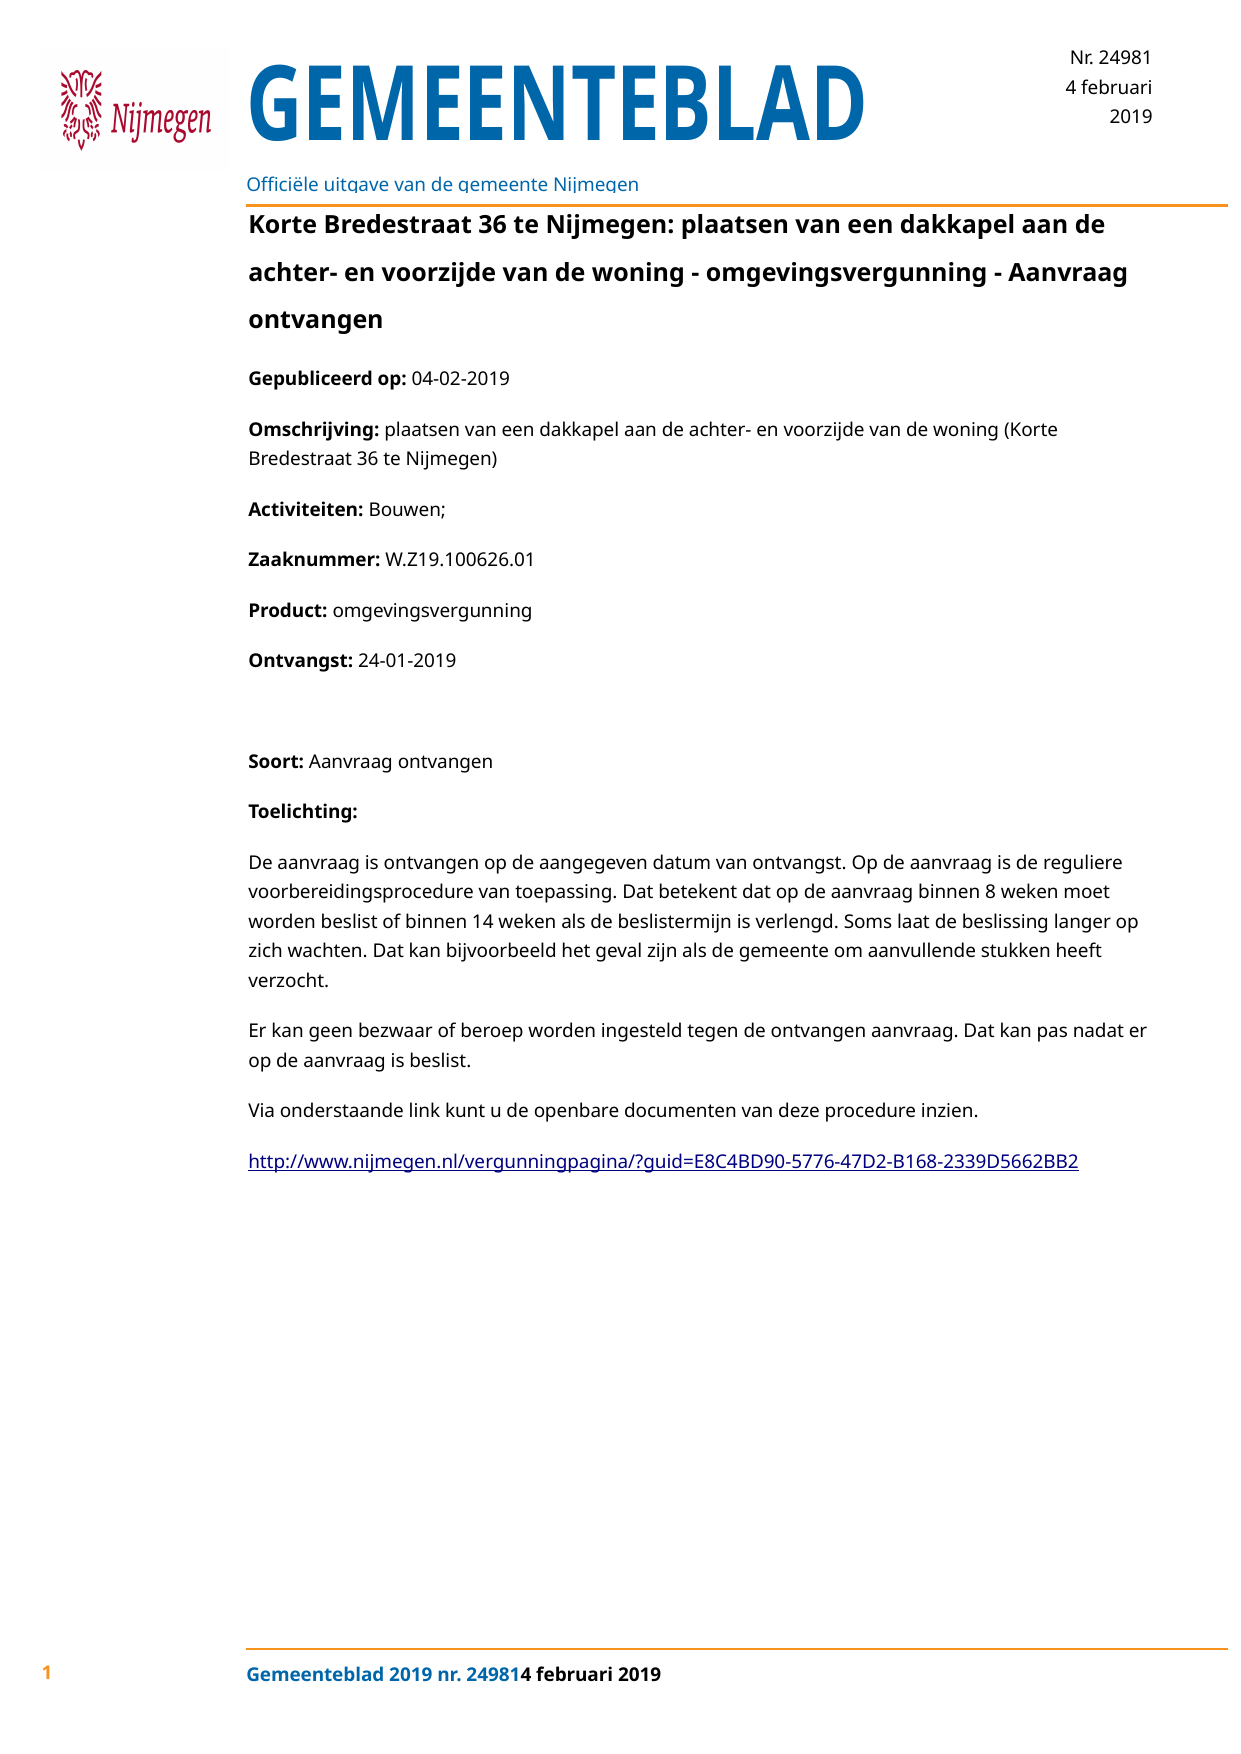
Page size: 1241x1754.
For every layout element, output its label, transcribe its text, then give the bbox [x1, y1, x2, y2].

text Ontvangst: 24-01-2019 [248, 647, 1152, 673]
text Korte Bredestraat 36 te Nijmegen: plaatsen van een dakkapel aan de achter- en voorzijde van de woning - omgevingsvergunning - Aanvraag ontvangen [248, 207, 1152, 336]
text Er kan geen bezwaar of beroep worden ingesteld tegen de ontvangen aanvraag. Dat kan pas nadat er op de aanvraag is beslist. [248, 1018, 1152, 1073]
text Zaaknummer: W.Z19.100626.01 [248, 546, 1152, 572]
text Product: omgevingsvergunning [248, 597, 1152, 622]
text Gepubliceerd op: 04-02-2019 [248, 366, 1152, 391]
text Activiteiten: Bouwen; [248, 496, 1152, 522]
text http://www.nijmegen.nl/vergunningpagina/?guid=E8C4BD90-5776-47D2-B168-2339D5662BB2 [248, 1148, 1152, 1174]
text Toelichting: [248, 798, 1152, 824]
picture [41, 47, 231, 172]
text Omschrijving: plaatsen van een dakkapel aan de achter- en voorzijde van de woning (Korte Bredestraat 36 te Nijmegen) [248, 416, 1152, 471]
text Soort: Aanvraag ontvangen [248, 748, 1152, 774]
text Via onderstaande link kunt u de openbare documenten van deze procedure inzien. [248, 1098, 1152, 1123]
text De aanvraag is ontvangen op de aangegeven datum van ontvangst. Op de aanvraag is de reguliere voorbereidingsprocedure van toepassing. Dat betekent dat op de aanvraag binnen 8 weken moet worden beslist of binnen 14 weken als de beslistermijn is verlengd. Soms laat de beslissing langer op zich wachten. Dat kan bijvoorbeeld het geval zijn als de gemeente om aanvullende stukken heeft verzocht. [248, 849, 1152, 993]
